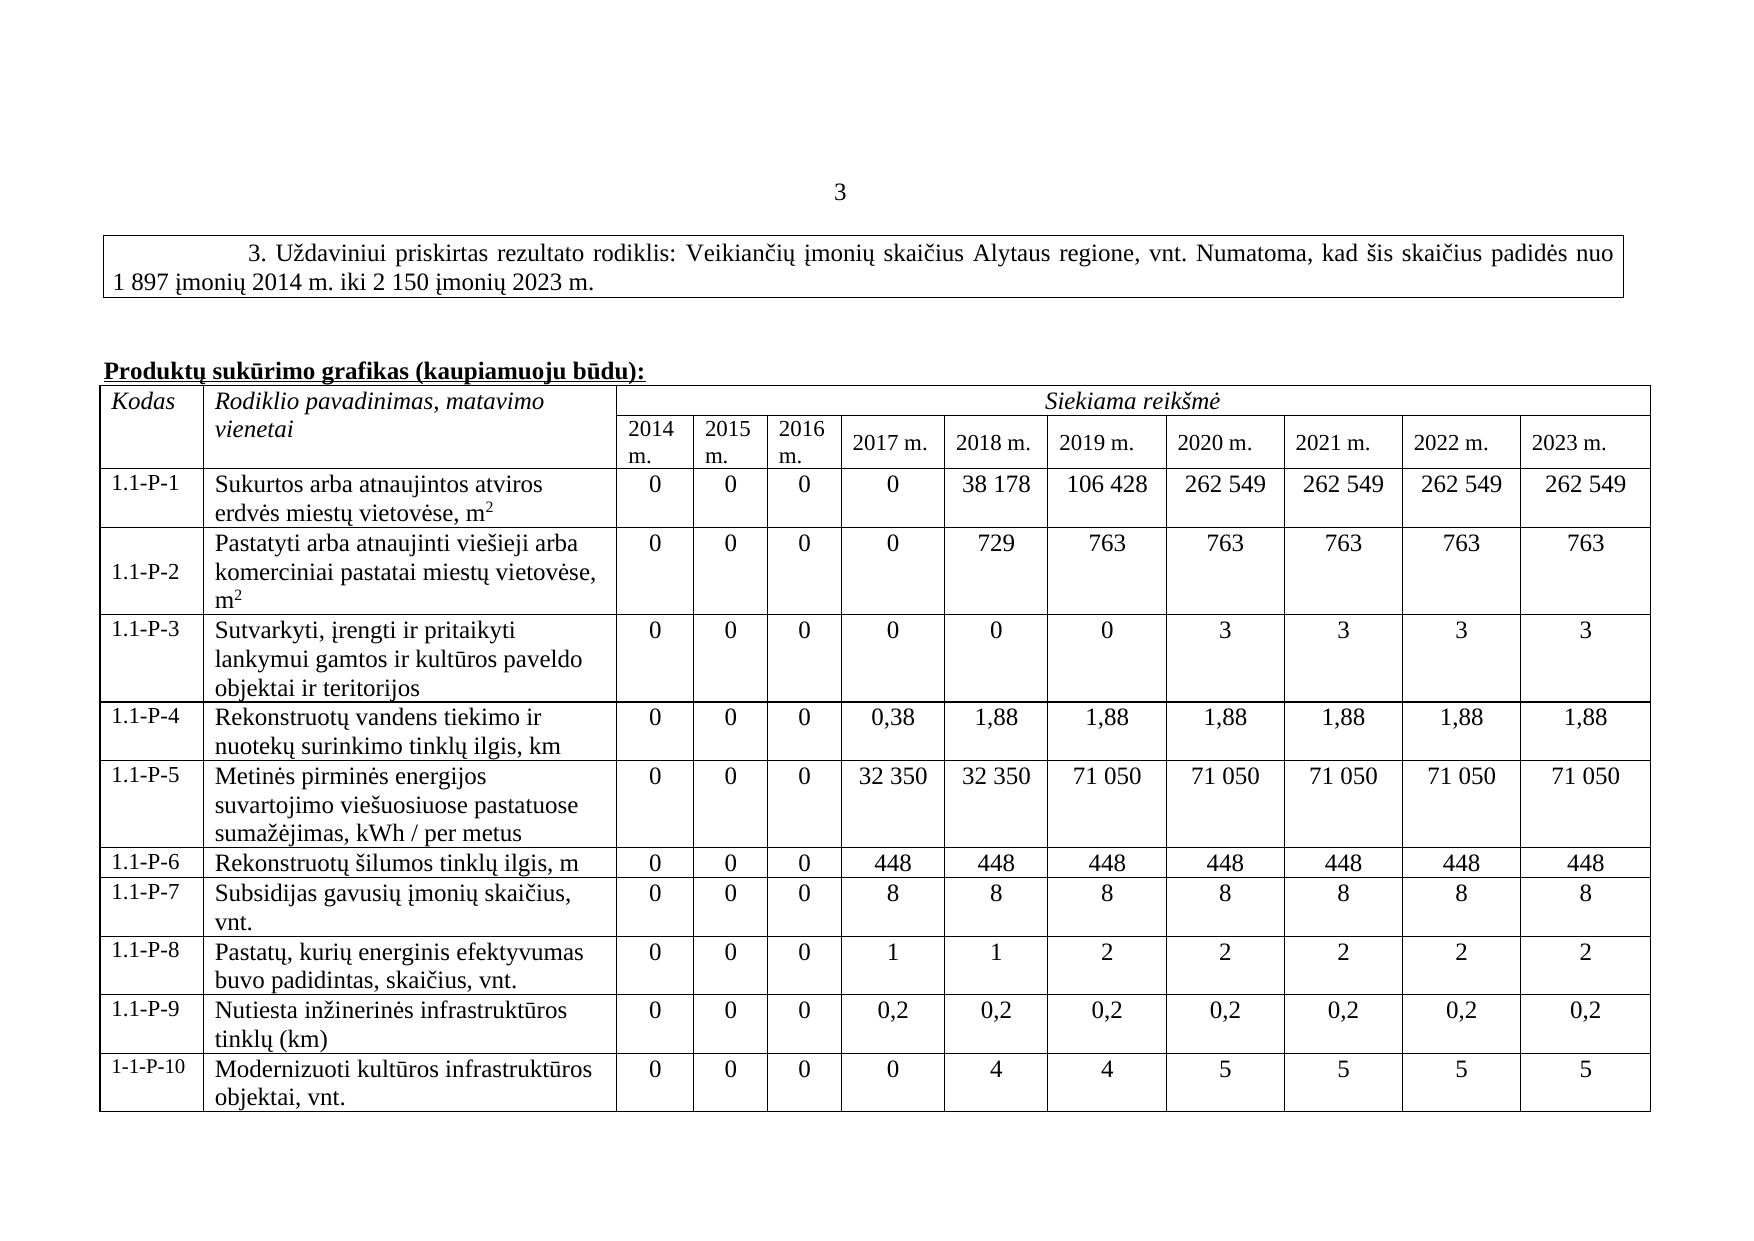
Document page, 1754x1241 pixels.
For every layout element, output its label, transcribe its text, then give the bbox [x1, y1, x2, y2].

table_cell 1 [842, 937, 944, 994]
table_cell 2 [1285, 937, 1402, 994]
table_cell 0 [694, 1054, 767, 1111]
table_cell 0,38 [842, 703, 944, 760]
table_cell 0 [768, 615, 841, 701]
table_cell 0 [768, 878, 841, 936]
table_cell 2 [1521, 937, 1650, 994]
table_cell 0 [694, 995, 767, 1053]
table_cell 0 [617, 703, 693, 760]
table_cell 262 549 [1167, 469, 1284, 527]
table_cell 3 [1167, 615, 1284, 701]
table_cell 2022 m. [1403, 416, 1520, 468]
table_cell 71 050 [1403, 761, 1520, 847]
table_cell 0 [694, 469, 767, 527]
table_cell Rekonstruotų vandens tiekimo ir nuotekų surinkimo tinklų ilgis, km [204, 703, 616, 760]
table_cell Subsidijas gavusių įmonių skaičius, vnt. [204, 878, 616, 936]
table_cell 0 [768, 995, 841, 1053]
table_cell 0 [694, 528, 767, 614]
table_header Rodiklio pavadinimas, matavimo vienetai [204, 386, 616, 468]
table_cell 71 050 [1521, 761, 1650, 847]
table_cell 2 [1167, 937, 1284, 994]
table_cell 0 [617, 995, 693, 1053]
table_cell 1,88 [1403, 703, 1520, 760]
table_cell 448 [1521, 848, 1650, 877]
table_cell 8 [945, 878, 1047, 936]
table_cell 5 [1521, 1054, 1650, 1111]
table_cell 1.1-P-3 [101, 615, 203, 701]
table_cell 1,88 [1167, 703, 1284, 760]
table_cell 448 [1403, 848, 1520, 877]
table_cell 8 [1048, 878, 1166, 936]
table_cell 262 549 [1403, 469, 1520, 527]
table_cell 1.1-P-8 [101, 937, 203, 994]
table_cell 262 549 [1285, 469, 1402, 527]
table_cell 2016 m. [768, 416, 841, 468]
table_cell 0 [617, 937, 693, 994]
table_cell 0 [768, 761, 841, 847]
table_cell 1.1-P-5 [101, 761, 203, 847]
table_cell 0 [617, 469, 693, 527]
table_cell 1.1-P-1 [101, 469, 203, 527]
table_cell 1,88 [1285, 703, 1402, 760]
table_header Siekiama reikšmė [617, 386, 1650, 414]
table_cell 2018 m. [945, 416, 1047, 468]
table_cell 2 [1048, 937, 1166, 994]
table_header Kodas [101, 386, 203, 468]
table_cell 71 050 [1285, 761, 1402, 847]
table_cell 0 [768, 1054, 841, 1111]
table_cell 2021 m. [1285, 416, 1402, 468]
table_cell 0 [617, 848, 693, 877]
table_cell 0 [945, 615, 1047, 701]
table_cell 5 [1403, 1054, 1520, 1111]
table_cell 3 [1403, 615, 1520, 701]
table_cell 763 [1167, 528, 1284, 614]
table_cell 0 [768, 528, 841, 614]
table_cell 106 428 [1048, 469, 1166, 527]
table_cell 1 [945, 937, 1047, 994]
table_cell 0 [768, 469, 841, 527]
table_cell 8 [842, 878, 944, 936]
table_cell 763 [1048, 528, 1166, 614]
table_cell 729 [945, 528, 1047, 614]
text 3. Uždaviniui priskirtas rezultato rodiklis: Veikiančių įmonių skaičius Alytaus regione, vnt. Numatoma, kad šis skaičius padidės nuo 1 897 įmonių 2014 m. iki 2 150 įmonių 2023 m. [104, 236, 1623, 297]
table_cell 71 050 [1167, 761, 1284, 847]
table_cell 0 [842, 1054, 944, 1111]
table_cell 1,88 [945, 703, 1047, 760]
table_cell 262 549 [1521, 469, 1650, 527]
table_cell 0 [842, 615, 944, 701]
table_cell 2019 m. [1048, 416, 1166, 468]
table_cell 0 [617, 615, 693, 701]
table_cell 32 350 [945, 761, 1047, 847]
table_cell 2020 m. [1167, 416, 1284, 468]
table_cell 0,2 [1167, 995, 1284, 1053]
table_cell Pastatų, kurių energinis efektyvumas buvo padidintas, skaičius, vnt. [204, 937, 616, 994]
table_cell 4 [1048, 1054, 1166, 1111]
table_cell 448 [1048, 848, 1166, 877]
table_cell 448 [1285, 848, 1402, 877]
table_cell 3 [1285, 615, 1402, 701]
table_cell 8 [1285, 878, 1402, 936]
table_cell 5 [1167, 1054, 1284, 1111]
table_cell 0 [768, 703, 841, 760]
table_cell Modernizuoti kultūros infrastruktūros objektai, vnt. [204, 1054, 616, 1111]
table_cell Sutvarkyti, įrengti ir pritaikyti lankymui gamtos ir kultūros paveldo objektai ir teritorijos [204, 615, 616, 701]
table_cell 0 [694, 878, 767, 936]
table_cell Rekonstruotų šilumos tinklų ilgis, m [204, 848, 616, 877]
table_cell 0 [694, 703, 767, 760]
table_cell 0 [617, 878, 693, 936]
table_cell 5 [1285, 1054, 1402, 1111]
table_cell 0,2 [1285, 995, 1402, 1053]
table_cell 448 [945, 848, 1047, 877]
table_cell 2014 m. [617, 416, 693, 468]
text Produktų sukūrimo grafikas (kaupiamuoju būdu): [103, 356, 1577, 385]
table_cell 0 [694, 848, 767, 877]
table_cell 0,2 [842, 995, 944, 1053]
table_cell 0 [768, 848, 841, 877]
table_cell 1,88 [1048, 703, 1166, 760]
table_cell 0 [617, 528, 693, 614]
table_cell 0,2 [945, 995, 1047, 1053]
table_cell 8 [1167, 878, 1284, 936]
table_cell 0 [842, 528, 944, 614]
table_cell 1.1-P-7 [101, 878, 203, 936]
table_cell Nutiesta inžinerinės infrastruktūros tinklų (km) [204, 995, 616, 1053]
table_cell 2 [1403, 937, 1520, 994]
table_cell 1.1-P-2 [101, 528, 203, 614]
table_cell 4 [945, 1054, 1047, 1111]
table_cell 0 [694, 761, 767, 847]
table_cell 1.1-P-9 [101, 995, 203, 1053]
table_cell 0 [768, 937, 841, 994]
table_cell 3 [1521, 615, 1650, 701]
table_cell 763 [1403, 528, 1520, 614]
table_cell Sukurtos arba atnaujintos atviros erdvės miestų vietovėse, m2 [204, 469, 616, 527]
table_cell 2015 m. [694, 416, 767, 468]
table_cell 38 178 [945, 469, 1047, 527]
table_cell 0,2 [1048, 995, 1166, 1053]
table_cell 763 [1285, 528, 1402, 614]
table_cell 0,2 [1403, 995, 1520, 1053]
table_cell 0 [617, 761, 693, 847]
table_cell 448 [1167, 848, 1284, 877]
table_cell 1.1-P-6 [101, 848, 203, 877]
table_cell 71 050 [1048, 761, 1166, 847]
table_cell 1-1-P-10 [101, 1054, 203, 1111]
table_cell 2023 m. [1521, 416, 1650, 468]
table_cell Metinės pirminės energijos suvartojimo viešuosiuose pastatuose sumažėjimas, kWh / per metus [204, 761, 616, 847]
table_cell 448 [842, 848, 944, 877]
table_cell 8 [1521, 878, 1650, 936]
table_cell 0 [842, 469, 944, 527]
table_cell 2017 m. [842, 416, 944, 468]
table_cell 0 [694, 615, 767, 701]
table_cell 763 [1521, 528, 1650, 614]
table_cell Pastatyti arba atnaujinti viešieji arba komerciniai pastatai miestų vietovėse, m2 [204, 528, 616, 614]
table_cell 1,88 [1521, 703, 1650, 760]
table_cell 0 [694, 937, 767, 994]
table_cell 1.1-P-4 [101, 703, 203, 760]
table_cell 32 350 [842, 761, 944, 847]
table_cell 8 [1403, 878, 1520, 936]
table_cell 0 [1048, 615, 1166, 701]
table_cell 0,2 [1521, 995, 1650, 1053]
table_cell 0 [617, 1054, 693, 1111]
